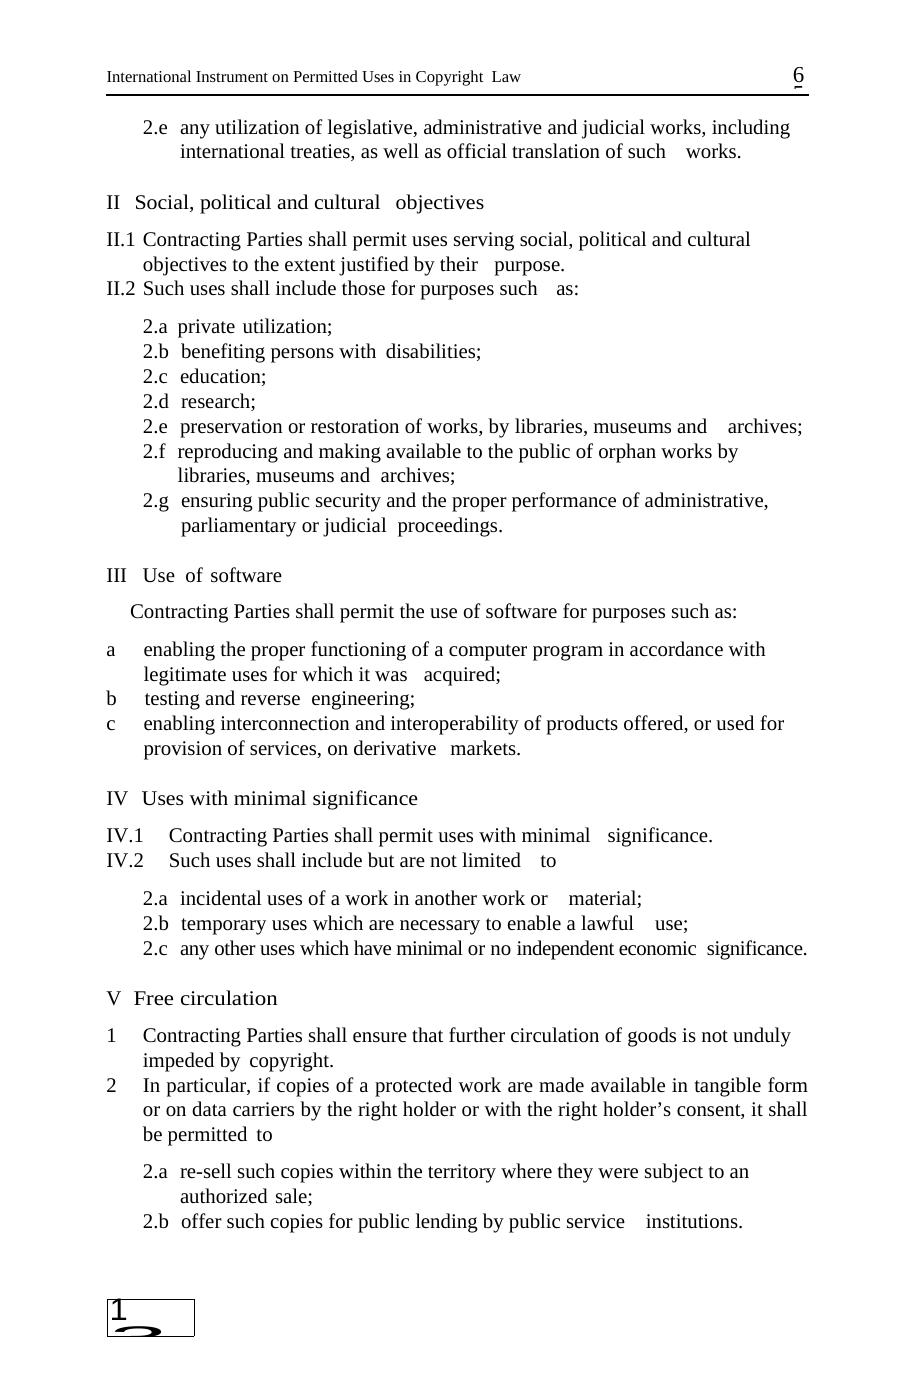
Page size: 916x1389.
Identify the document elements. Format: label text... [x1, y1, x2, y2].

list reproducing and making available to the public of orphan works by libraries, museums and archives; [143, 439, 809, 487]
list education; [143, 364, 822, 388]
list enabling interconnection and interoperability of products offered, or used for provision of services, on derivative markets. [106, 711, 809, 760]
list Use of software [106, 563, 822, 587]
text Contracting Parties shall permit the use of software for purposes such as: [130, 599, 822, 623]
list Such uses shall include but are not limited to [106, 848, 822, 872]
list enabling the proper functioning of a computer program in accordance with legitimate uses for which it was acquired; [106, 637, 809, 686]
list Contracting Parties shall permit uses serving social, political and cultural objectives to the extent justified by their purpose. [106, 227, 809, 276]
list benefiting persons with disabilities; [143, 339, 822, 363]
list preservation or restoration of works, by libraries, museums and archives; [143, 414, 822, 438]
list temporary uses which are necessary to enable a lawful use; [143, 911, 822, 935]
list research; [143, 389, 822, 413]
list private utilization; [143, 314, 822, 338]
list any utilization of legislative, administrative and judicial works, including international treaties, as well as official translation of such works. [143, 115, 809, 163]
list Contracting Parties shall permit uses with minimal significance. [106, 823, 822, 847]
list ensuring public security and the proper performance of administrative, parliamentary or judicial proceedings. [143, 488, 809, 537]
list re-sell such copies within the territory where they were subject to an authorized sale; [143, 1159, 809, 1208]
list Social, political and cultural objectives [106, 189, 822, 214]
list Uses with minimal significance [106, 786, 822, 810]
list Free circulation [106, 986, 822, 1010]
list any other uses which have minimal or no independent economic significance. [143, 936, 822, 960]
list In particular, if copies of a protected work are made available in tangible form or on data carriers by the right holder or with the right holder’s consent, it shall be permitted to [106, 1073, 809, 1146]
list Contracting Parties shall ensure that further circulation of goods is not unduly impeded by copyright. [106, 1023, 809, 1072]
list offer such copies for public lending by public service institutions. [143, 1208, 822, 1233]
list testing and reverse engineering; [106, 686, 822, 710]
list Such uses shall include those for purposes such as: [106, 276, 822, 300]
list incidental uses of a work in another work or material; [143, 886, 822, 910]
